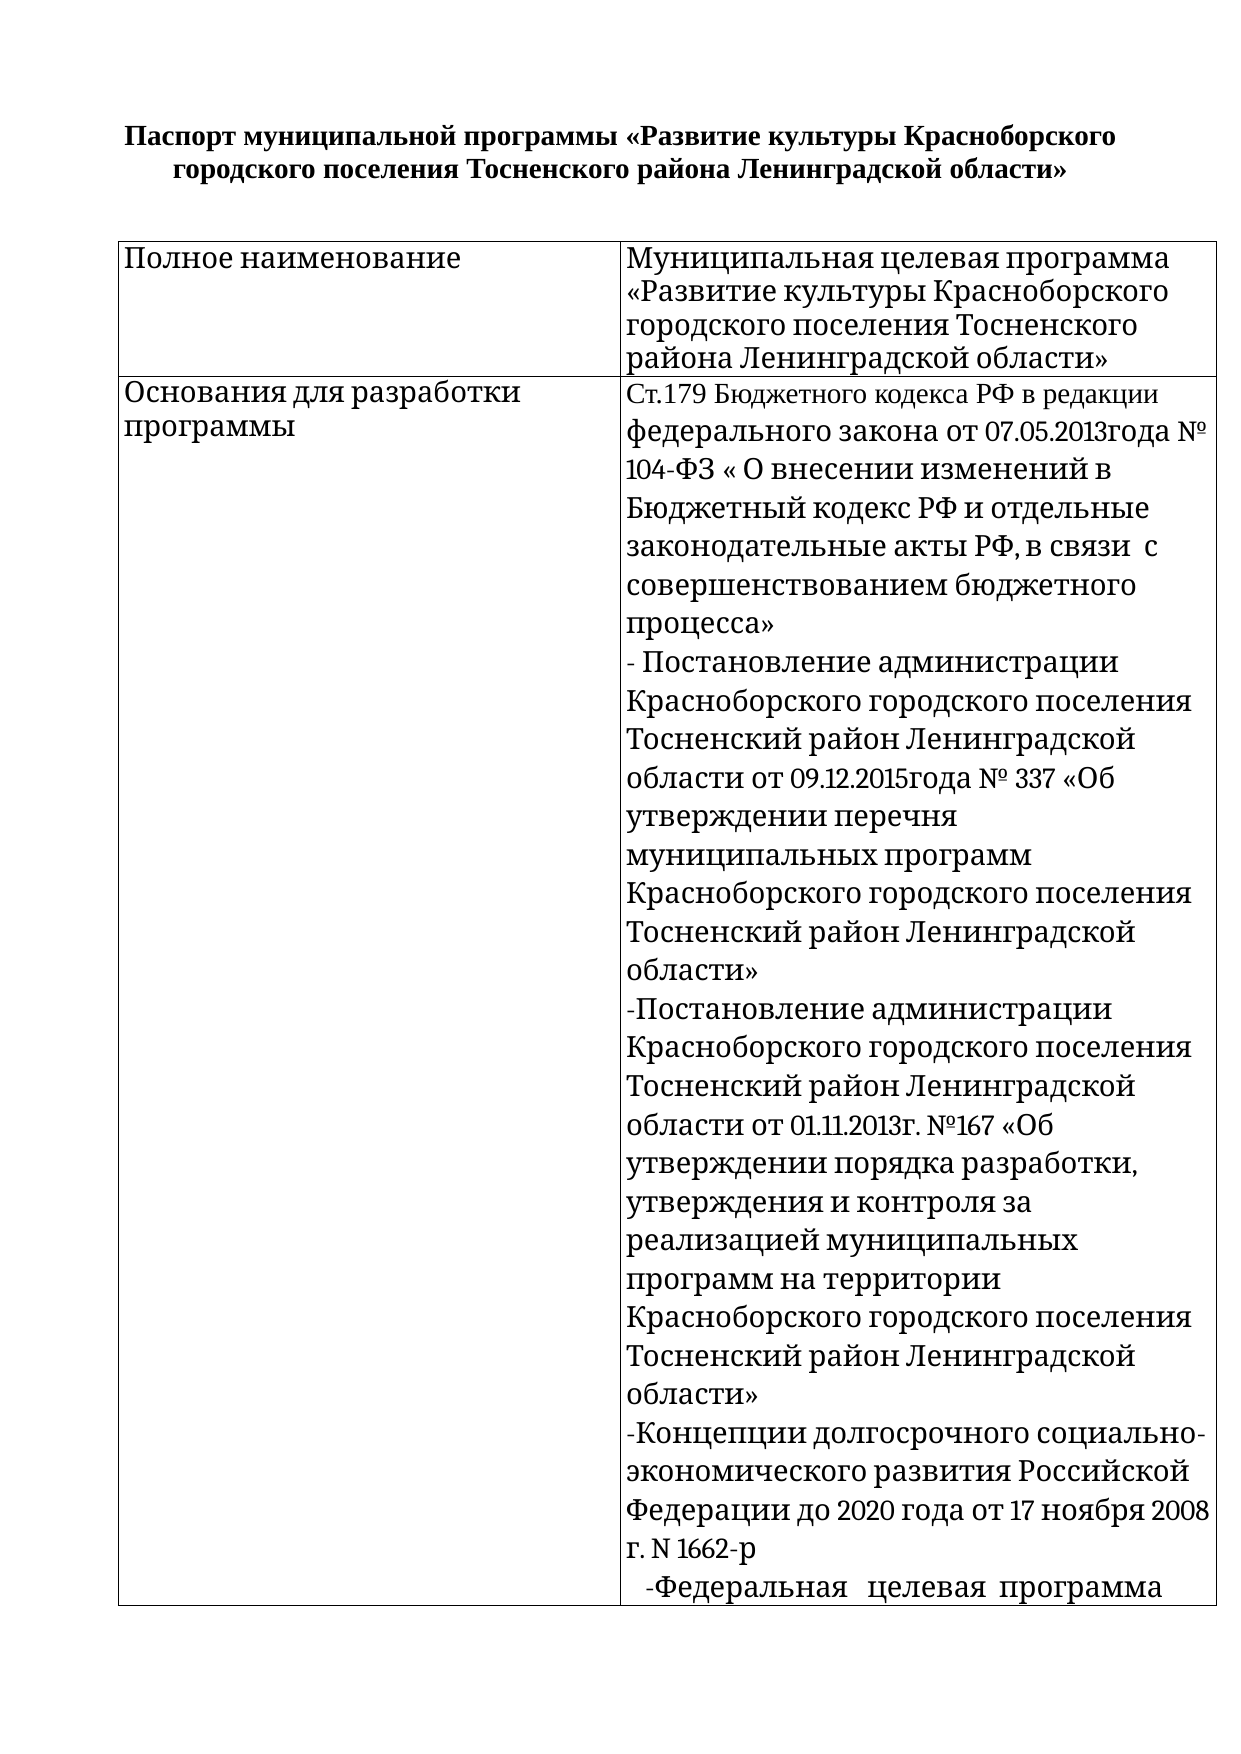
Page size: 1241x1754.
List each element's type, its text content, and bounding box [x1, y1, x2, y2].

table_header Полное наименование [119, 242, 620, 376]
table_header Муниципальная целевая программа «Развитие культуры Красноборского городского поселения Тосненского района Ленинградской области» [621, 242, 1216, 376]
text Паспорт муниципальной программы «Развитие культуры Красноборского городского поселения Тосненского района Ленинградской области» [118, 118, 1122, 185]
table_cell Основания для разработки программы [119, 377, 620, 1605]
table_cell Ст.179 Бюджетного кодекса РФ в редакции федерального закона от 07.05.2013года № 104-ФЗ « О внесении изменений в Бюджетный кодекс РФ и отдельные законодательные акты РФ, в связи с совершенствованием бюджетного процесса» - Постановление администрации Красноборского городского поселения Тосненский район Ленинградской области от 09.12.2015года № 337 «Об утверждении перечня муниципальных программ Красноборского городского поселения Тосненский район Ленинградской области» -Постановление администрации Красноборского городского поселения Тосненский район Ленинградской области от 01.11.2013г. №167 «Об утверждении порядка разработки, утверждения и контроля за реализацией муниципальных программ на территории Красноборского городского поселения Тосненский район Ленинградской области» -Концепции долгосрочного социально-экономического развития Российской Федерации до 2020 года от 17 ноября 2008 г. N 1662-р -Федеральная целевая программа [621, 377, 1216, 1605]
